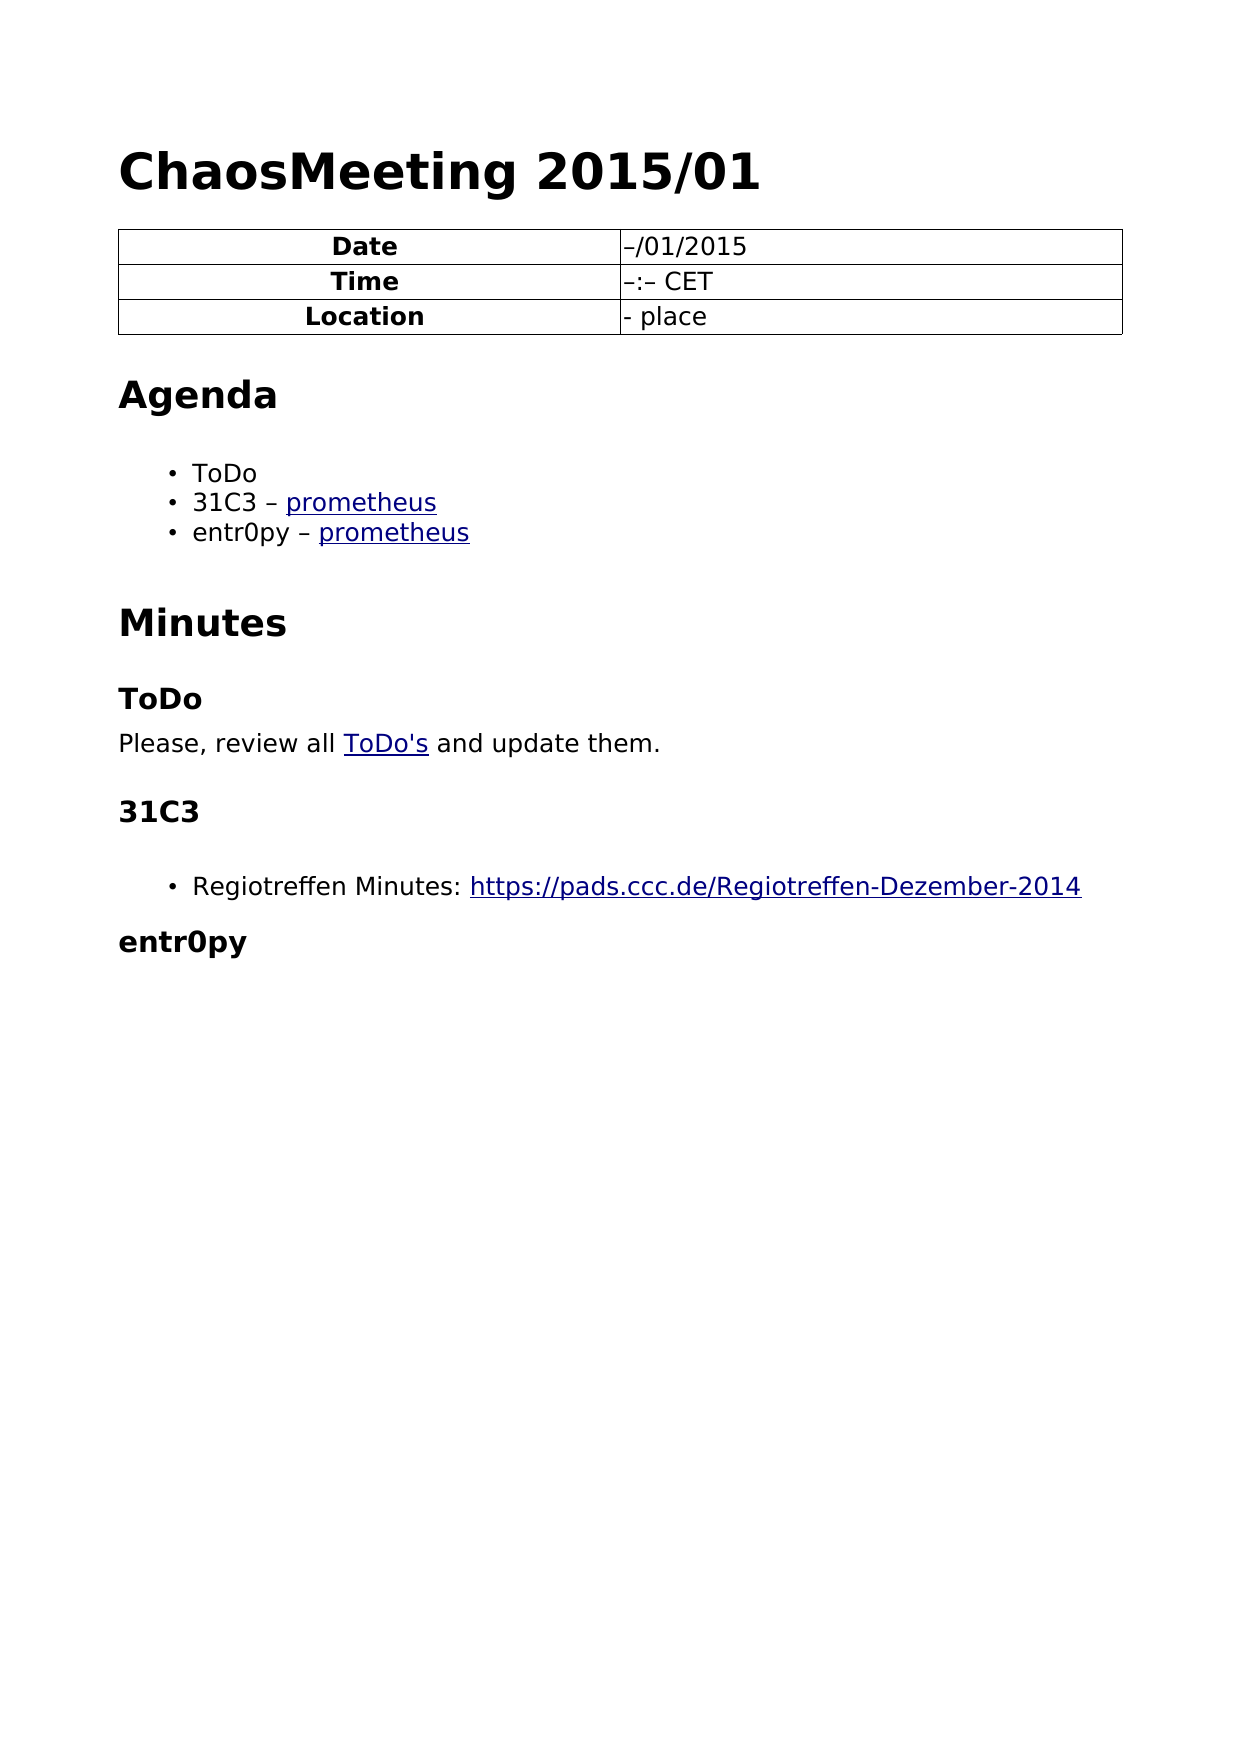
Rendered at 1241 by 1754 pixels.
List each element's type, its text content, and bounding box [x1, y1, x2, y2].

subtitle ChaosMeeting 2015/01 [118, 143, 1122, 201]
table_cell - place [621, 300, 1122, 334]
list 31C3 – prometheus [177, 489, 1122, 518]
subtitle entr0py [118, 926, 1122, 960]
table_cell Time [119, 265, 620, 299]
text Please, review all ToDo's and update them. [118, 729, 1122, 758]
table_header Date [119, 230, 620, 264]
subtitle ToDo [118, 683, 1122, 717]
subtitle Minutes [118, 601, 1122, 645]
table_cell Location [119, 300, 620, 334]
table_header –/01/2015 [621, 230, 1122, 264]
list Regiotreffen Minutes: https://pads.ccc.de/Regiotreffen-Dezember-2014 [177, 872, 1122, 901]
list ToDo [177, 459, 1122, 489]
subtitle Agenda [118, 374, 1122, 417]
subtitle 31C3 [118, 796, 1122, 830]
list entr0py – prometheus [177, 518, 1122, 547]
table_cell –:– CET [621, 265, 1122, 299]
